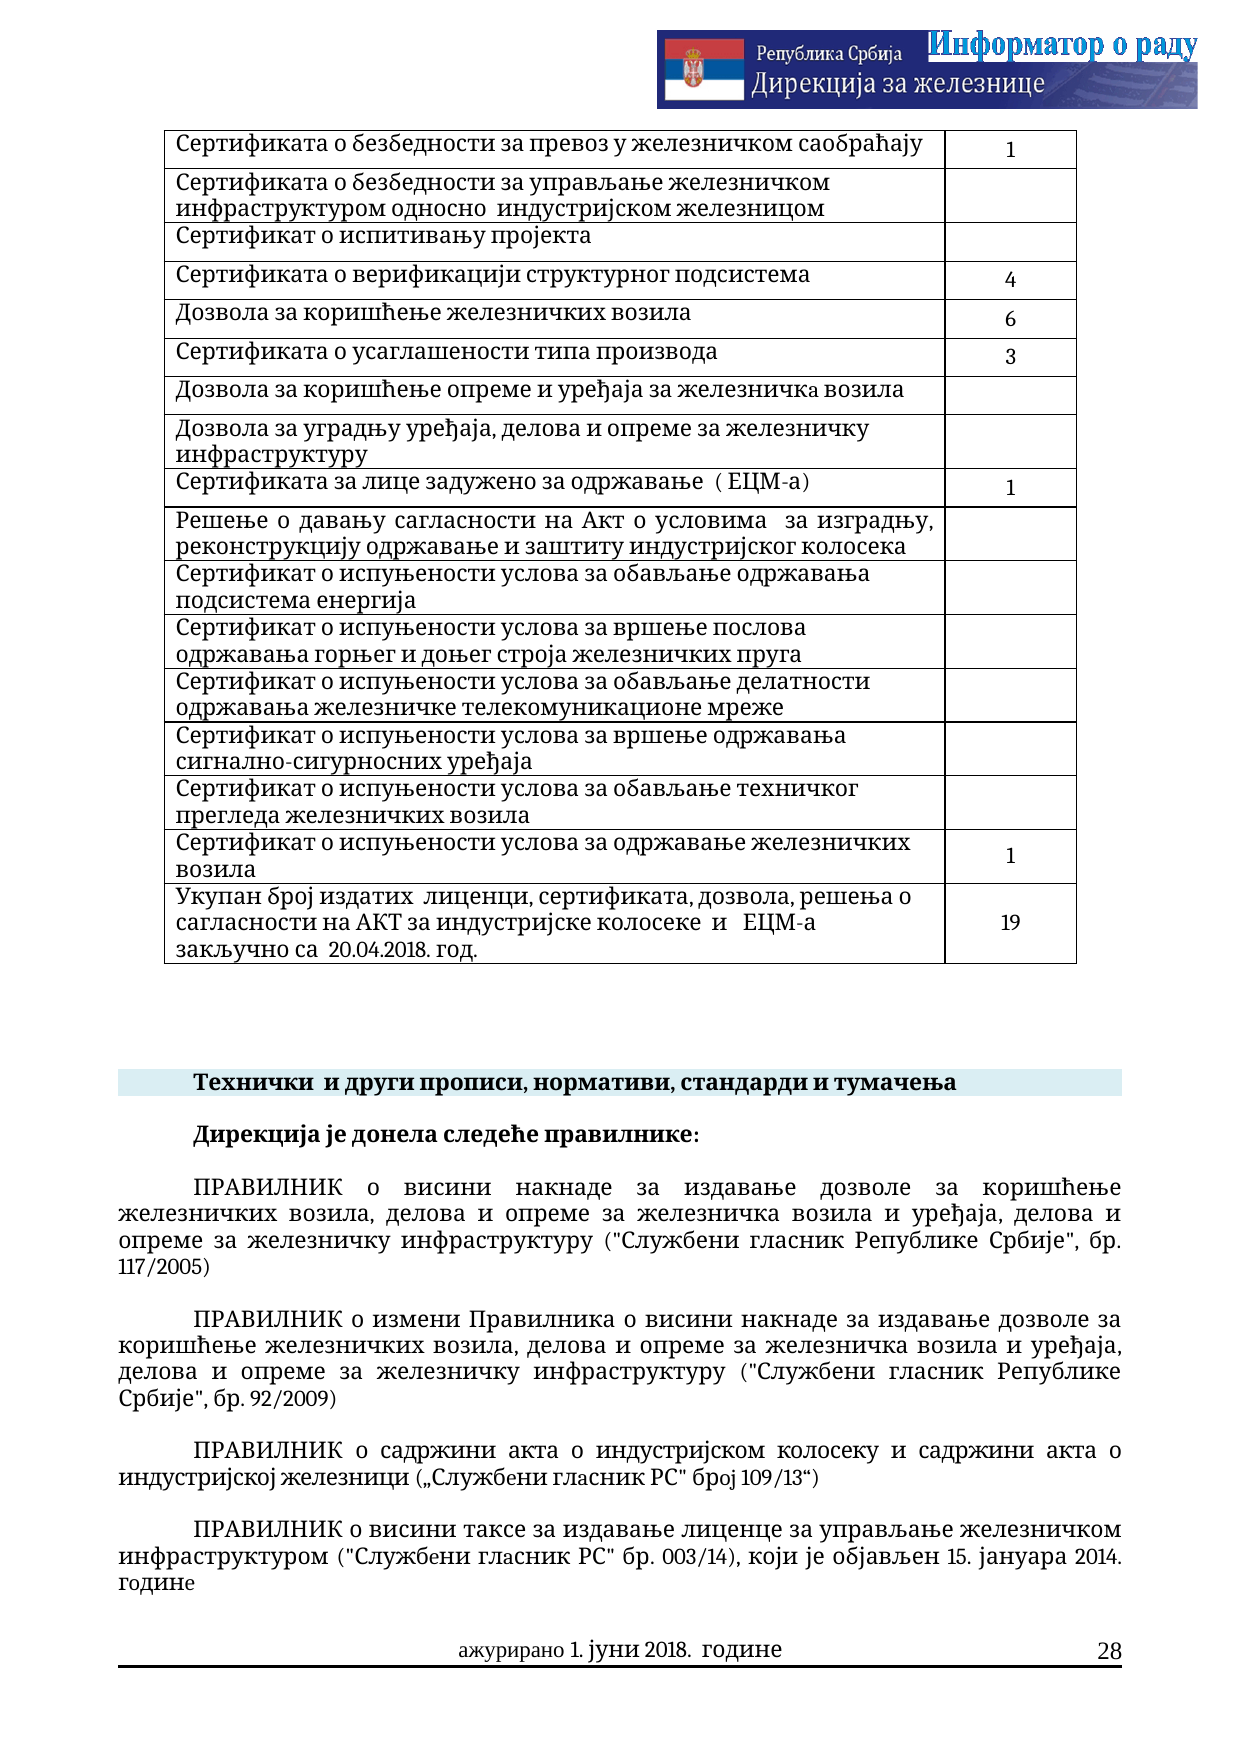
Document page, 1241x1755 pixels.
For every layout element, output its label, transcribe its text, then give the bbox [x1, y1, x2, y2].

table_cell Сертификата о усаглашености типа производа [165, 339, 944, 376]
table_cell 1 [946, 830, 1076, 883]
table_cell 4 [946, 262, 1076, 299]
table_cell 1 [946, 131, 1076, 168]
table_cell Дозвола за коришћење опреме и уређаја за железничкa возила [165, 377, 944, 414]
table_cell [946, 669, 1076, 721]
table_cell [946, 508, 1076, 560]
table_cell [946, 615, 1076, 668]
table_cell Укупан број издатих лиценци, сертификата, дозвола, решења о сагласности на АКТ за индустријске колосеке и ЕЦМ-а закључно са 20.04.2018. год. [165, 884, 944, 963]
table_cell Сертификата о безбедности за управљање железничком инфраструктуром односно индустријском железницом [165, 169, 944, 222]
table_cell [946, 169, 1076, 222]
table_cell [946, 776, 1076, 829]
text ПРАВИЛНИК о измени Правилника о висини накнаде за издавање дозволе за коришћење железничких возила, делова и опреме за железничка возила и уређаја, делова и опреме за железничку инфраструктуру ("Службени гласник Републике Србије", бр. 92/2009) [118, 1280, 1122, 1412]
table_cell 3 [946, 339, 1076, 376]
text ПРАВИЛНИК о висини таксе за издавање лиценце за управљање железничком инфраструктуром ("Службeни глaсник РС" бр. 003/14), који је објављен 15. јануара 2014. гoдинe [118, 1517, 1122, 1596]
table_cell Сертификат о испитивању пројекта [165, 223, 944, 261]
table_cell Сертификат о испуњености услова за обављање одржавања подсистема енергија [165, 561, 944, 614]
text ПРАВИЛНИК о садржини акта о индустријском колосеку и садржини акта о индустријској железници („Службeни глaсник РС" брoj 109/13“) [118, 1438, 1122, 1491]
table_cell Дозвола за уградњу уређаја, делова и опреме за железничку инфраструктуру [165, 415, 944, 468]
table_cell Сертификат о испуњености услова за обављање техничког прегледа железничких возила [165, 776, 944, 829]
table_cell 19 [946, 884, 1076, 963]
table_cell Сертификата о верификацији структурног подсистема [165, 262, 944, 299]
table_cell [946, 415, 1076, 468]
table_cell [946, 377, 1076, 414]
text Дирекција је донела следеће правилнике: [118, 1122, 1122, 1148]
table_cell [946, 561, 1076, 614]
table_cell Решење о давању сагласности на Акт о условима за изградњу, реконструкцију одржавање и заштиту индустријског колосека [165, 508, 944, 560]
table_cell 1 [946, 469, 1076, 506]
table_cell [946, 723, 1076, 775]
subtitle Технички и други прописи, нормативи, стандарди и тумачења [118, 1069, 1122, 1096]
table_cell Сертификат о испуњености услова за вршење послова одржавања горњег и доњег строја железничких пруга [165, 615, 944, 668]
table_cell Сертификат о испуњености услова за вршење одржавања сигнално-сигурносних уређаја [165, 723, 944, 775]
table_cell Сертификат о испуњености услова за обављање делатности одржавања железничке телекомуникационе мреже [165, 669, 944, 721]
table_cell 6 [946, 300, 1076, 337]
table_cell Сертификата о безбедности за превоз у железничком саобраћају [165, 131, 944, 168]
table_cell Сертификат о испуњености услова за одржавање железничких возила [165, 830, 944, 883]
table_cell Дозвола за коришћење железничких возила [165, 300, 944, 337]
text ПРАВИЛНИК о висини накнаде за издавање дозволе за коришћење железничких возила, делова и опреме за железничка возила и уређаја, делова и опреме за железничку инфраструктуру ("Службени гласник Републике Србије", бр. 117/2005) [118, 1175, 1122, 1280]
table_cell Сертификата за лице задужено за одржавање ( ЕЦМ-а) [165, 469, 944, 506]
table_cell [946, 223, 1076, 261]
